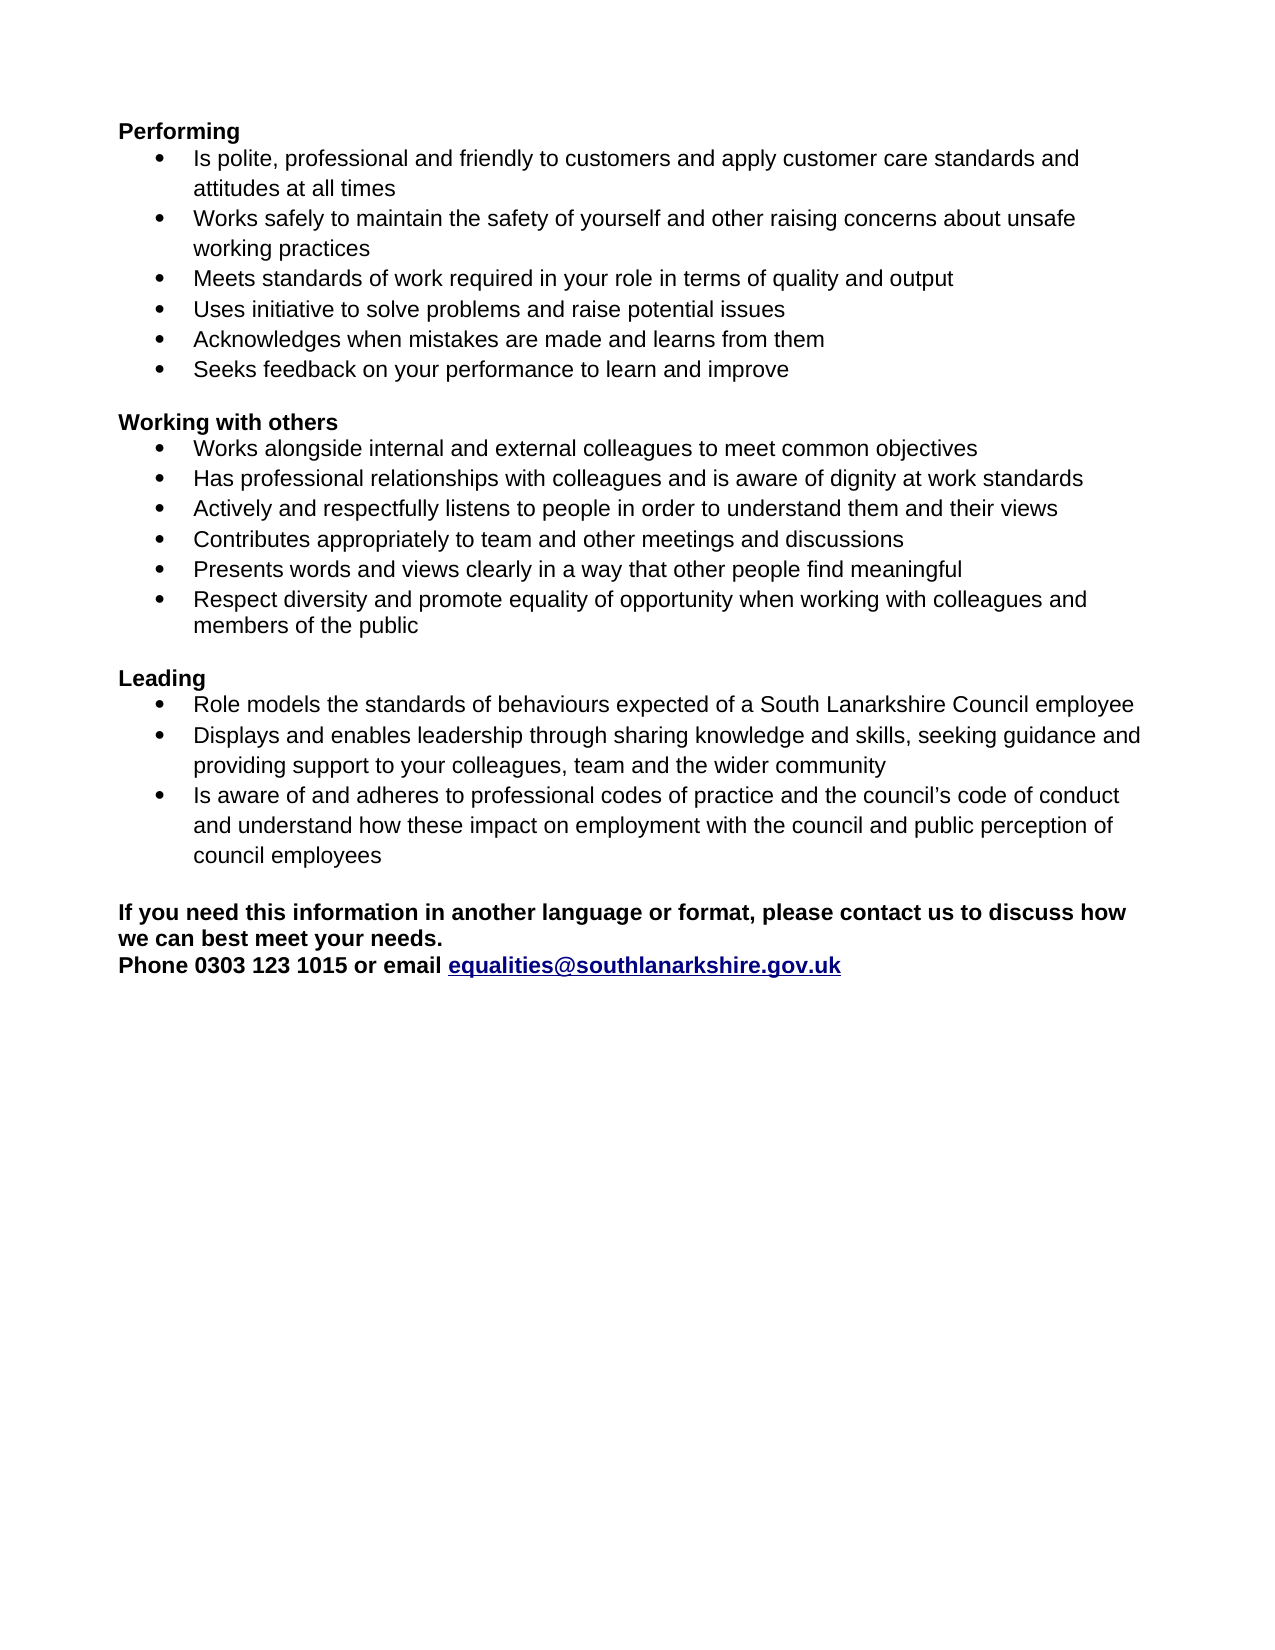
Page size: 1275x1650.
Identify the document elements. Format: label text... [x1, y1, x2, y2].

list Role models the standards of behaviours expected of a South Lanarkshire Council employee [156, 691, 1157, 718]
list Contributes appropriately to team and other meetings and discussions [156, 526, 1157, 552]
list Is polite, professional and friendly to customers and apply customer care standards and attitudes at all times [156, 144, 1157, 201]
text If you need this information in another language or format, please contact us to discuss how we can best meet your needs. [118, 899, 1157, 952]
list Respect diversity and promote equality of opportunity when working with colleagues and members of the public [156, 586, 1157, 639]
list Displays and enables leadership through sharing knowledge and skills, seeking guidance and providing support to your colleagues, team and the wider community [156, 722, 1157, 778]
list Works safely to maintain the safety of yourself and other raising concerns about unsafe working practices [156, 205, 1157, 261]
list Acknowledges when mistakes are made and learns from them [156, 326, 1157, 352]
list Is aware of and adheres to professional codes of practice and the council’s code of conduct and understand how these impact on employment with the council and public perception of council employees [156, 782, 1157, 869]
list Presents words and views clearly in a way that other people find meaningful [156, 556, 1157, 582]
list Works alongside internal and external colleagues to meet common objectives [156, 435, 1157, 461]
text Performing [118, 118, 1157, 144]
list Actively and respectfully listens to people in order to understand them and their views [156, 495, 1157, 522]
list Has professional relationships with colleagues and is aware of dignity at work standards [156, 465, 1157, 492]
text Working with others [118, 409, 1157, 435]
list Uses initiative to solve problems and raise potential issues [156, 296, 1157, 322]
list Meets standards of work required in your role in terms of quality and output [156, 265, 1157, 292]
text Phone 0303 123 1015 or email equalities@southlanarkshire.gov.uk [118, 952, 1157, 978]
text Leading [118, 665, 1157, 691]
list Seeks feedback on your performance to learn and improve [156, 356, 1157, 382]
